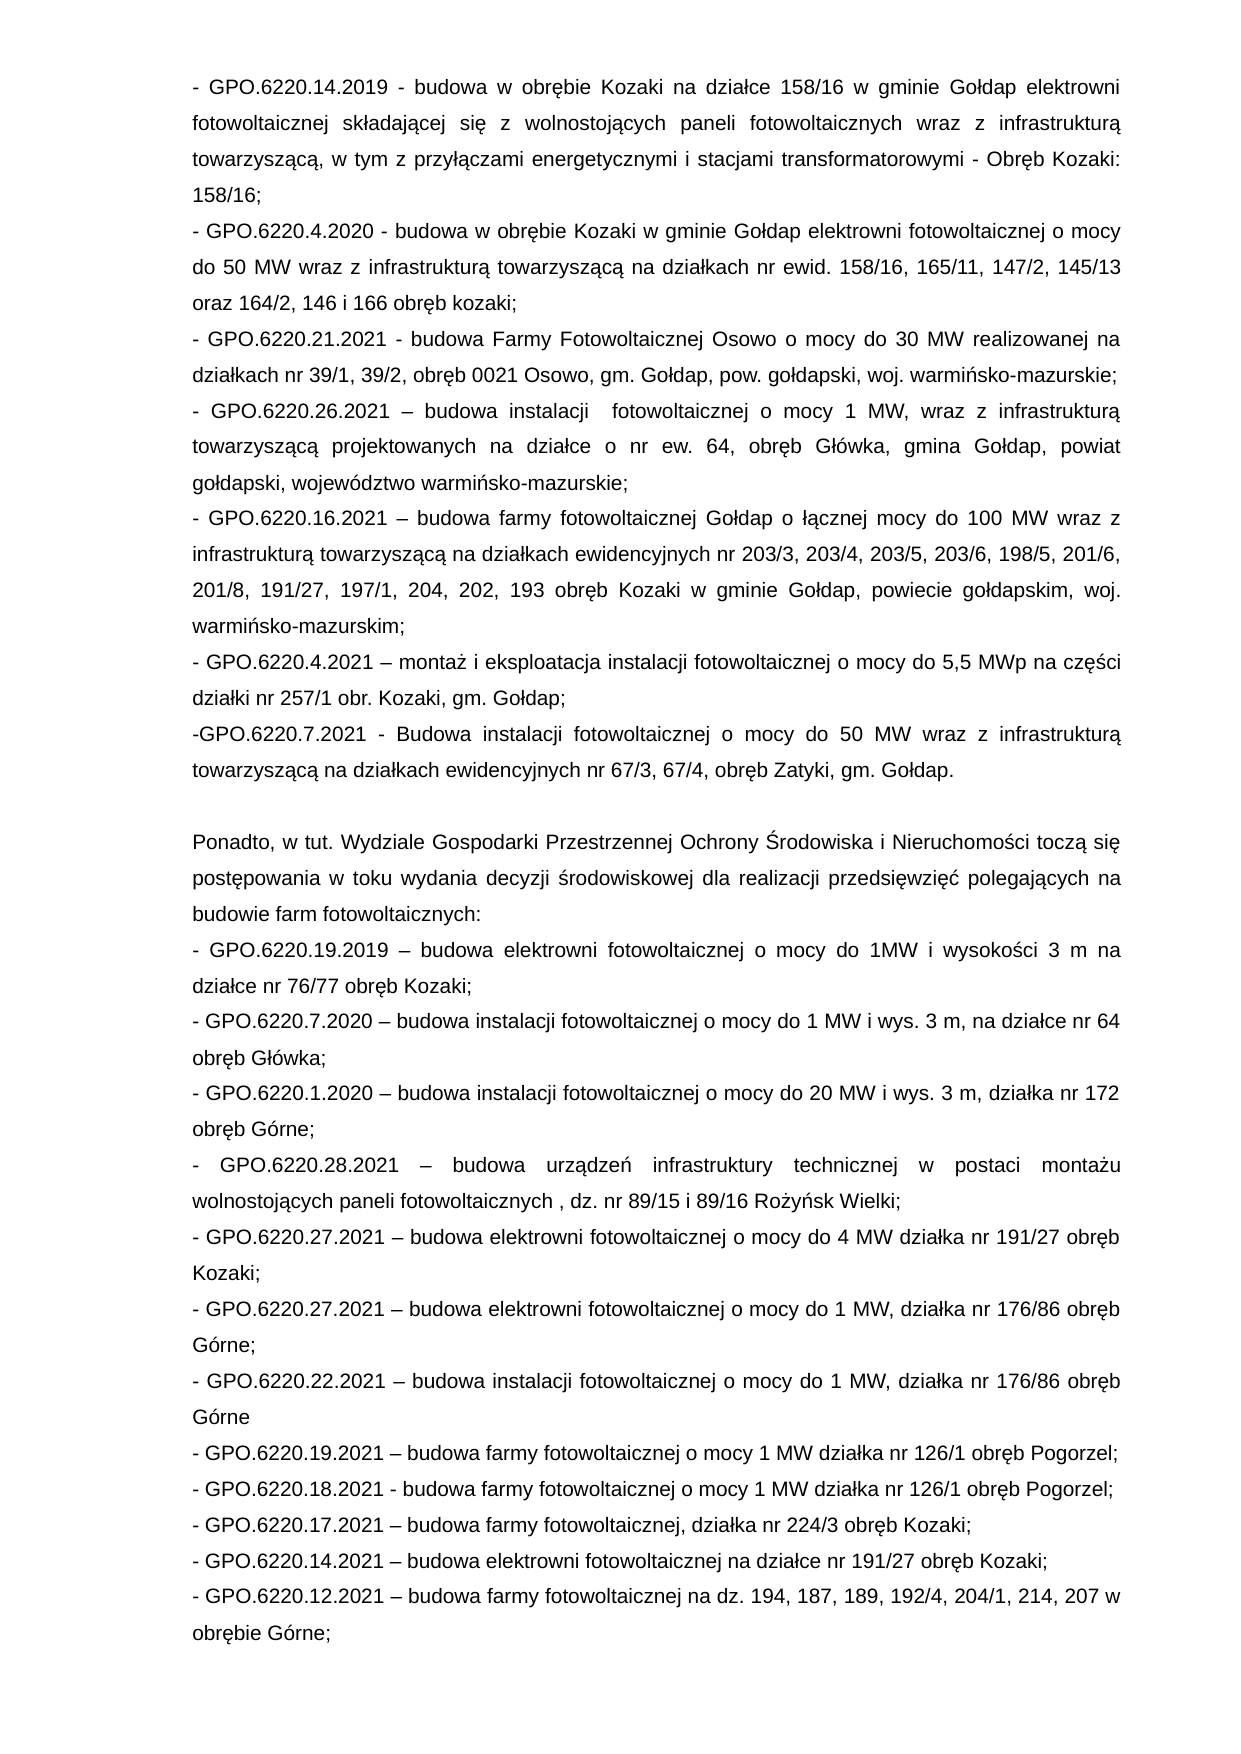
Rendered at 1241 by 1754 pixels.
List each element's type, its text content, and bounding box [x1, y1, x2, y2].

text - GPO.6220.7.2020 – budowa instalacji fotowoltaicznej o mocy do 1 MW i wys. 3 m, na działce nr 64 obręb Główka; [192, 1009, 1122, 1069]
text -GPO.6220.7.2021 - Budowa instalacji fotowoltaicznej o mocy do 50 MW wraz z infrastrukturą towarzyszącą na działkach ewidencyjnych nr 67/3, 67/4, obręb Zatyki, gm. Gołdap. [192, 722, 1122, 782]
text - GPO.6220.4.2020 - budowa w obrębie Kozaki w gminie Gołdap elektrowni fotowoltaicznej o mocy do 50 MW wraz z infrastrukturą towarzyszącą na działkach nr ewid. 158/16, 165/11, 147/2, 145/13 oraz 164/2, 146 i 166 obręb kozaki; [192, 219, 1122, 314]
text - GPO.6220.14.2021 – budowa elektrowni fotowoltaicznej na działce nr 191/27 obręb Kozaki; [192, 1548, 1122, 1572]
text - GPO.6220.19.2021 – budowa farmy fotowoltaicznej o mocy 1 MW działka nr 126/1 obręb Pogorzel; [192, 1441, 1122, 1464]
text - GPO.6220.12.2021 – budowa farmy fotowoltaicznej na dz. 194, 187, 189, 192/4, 204/1, 214, 207 w obrębie Górne; [192, 1584, 1122, 1644]
text - GPO.6220.21.2021 - budowa Farmy Fotowoltaicznej Osowo o mocy do 30 MW realizowanej na działkach nr 39/1, 39/2, obręb 0021 Osowo, gm. Gołdap, pow. gołdapski, woj. warmińsko-mazurskie; [192, 327, 1122, 386]
text - GPO.6220.26.2021 – budowa instalacji fotowoltaicznej o mocy 1 MW, wraz z infrastrukturą towarzyszącą projektowanych na działce o nr ew. 64, obręb Główka, gmina Gołdap, powiat gołdapski, województwo warmińsko-mazurskie; [192, 398, 1122, 494]
text - GPO.6220.27.2021 – budowa elektrowni fotowoltaicznej o mocy do 1 MW, działka nr 176/86 obręb Górne; [192, 1297, 1122, 1357]
text - GPO.6220.19.2019 – budowa elektrowni fotowoltaicznej o mocy do 1MW i wysokości 3 m na działce nr 76/77 obręb Kozaki; [192, 937, 1122, 997]
text - GPO.6220.4.2021 – montaż i eksploatacja instalacji fotowoltaicznej o mocy do 5,5 MWp na części działki nr 257/1 obr. Kozaki, gm. Gołdap; [192, 650, 1122, 710]
text - GPO.6220.16.2021 – budowa farmy fotowoltaicznej Gołdap o łącznej mocy do 100 MW wraz z infrastrukturą towarzyszącą na działkach ewidencyjnych nr 203/3, 203/4, 203/5, 203/6, 198/5, 201/6, 201/8, 191/27, 197/1, 204, 202, 193 obręb Kozaki w gminie Gołdap, powiecie gołdapskim, woj. warmińsko-mazurskim; [192, 506, 1122, 638]
text - GPO.6220.14.2019 - budowa w obrębie Kozaki na działce 158/16 w gminie Gołdap elektrowni fotowoltaicznej składającej się z wolnostojących paneli fotowoltaicznych wraz z infrastrukturą towarzyszącą, w tym z przyłączami energetycznymi i stacjami transformatorowymi - Obręb Kozaki: 158/16; [192, 75, 1122, 207]
text - GPO.6220.18.2021 - budowa farmy fotowoltaicznej o mocy 1 MW działka nr 126/1 obręb Pogorzel; [192, 1477, 1122, 1501]
text - GPO.6220.27.2021 – budowa elektrowni fotowoltaicznej o mocy do 4 MW działka nr 191/27 obręb Kozaki; [192, 1225, 1122, 1285]
text - GPO.6220.1.2020 – budowa instalacji fotowoltaicznej o mocy do 20 MW i wys. 3 m, działka nr 172 obręb Górne; [192, 1081, 1122, 1141]
text - GPO.6220.28.2021 – budowa urządzeń infrastruktury technicznej w postaci montażu wolnostojących paneli fotowoltaicznych , dz. nr 89/15 i 89/16 Rożyńsk Wielki; [192, 1153, 1122, 1213]
text - GPO.6220.22.2021 – budowa instalacji fotowoltaicznej o mocy do 1 MW, działka nr 176/86 obręb Górne [192, 1369, 1122, 1429]
text Ponadto, w tut. Wydziale Gospodarki Przestrzennej Ochrony Środowiska i Nieruchomości toczą się postępowania w toku wydania decyzji środowiskowej dla realizacji przedsięwzięć polegających na budowie farm fotowoltaicznych: [192, 830, 1122, 926]
text - GPO.6220.17.2021 – budowa farmy fotowoltaicznej, działka nr 224/3 obręb Kozaki; [192, 1512, 1122, 1536]
